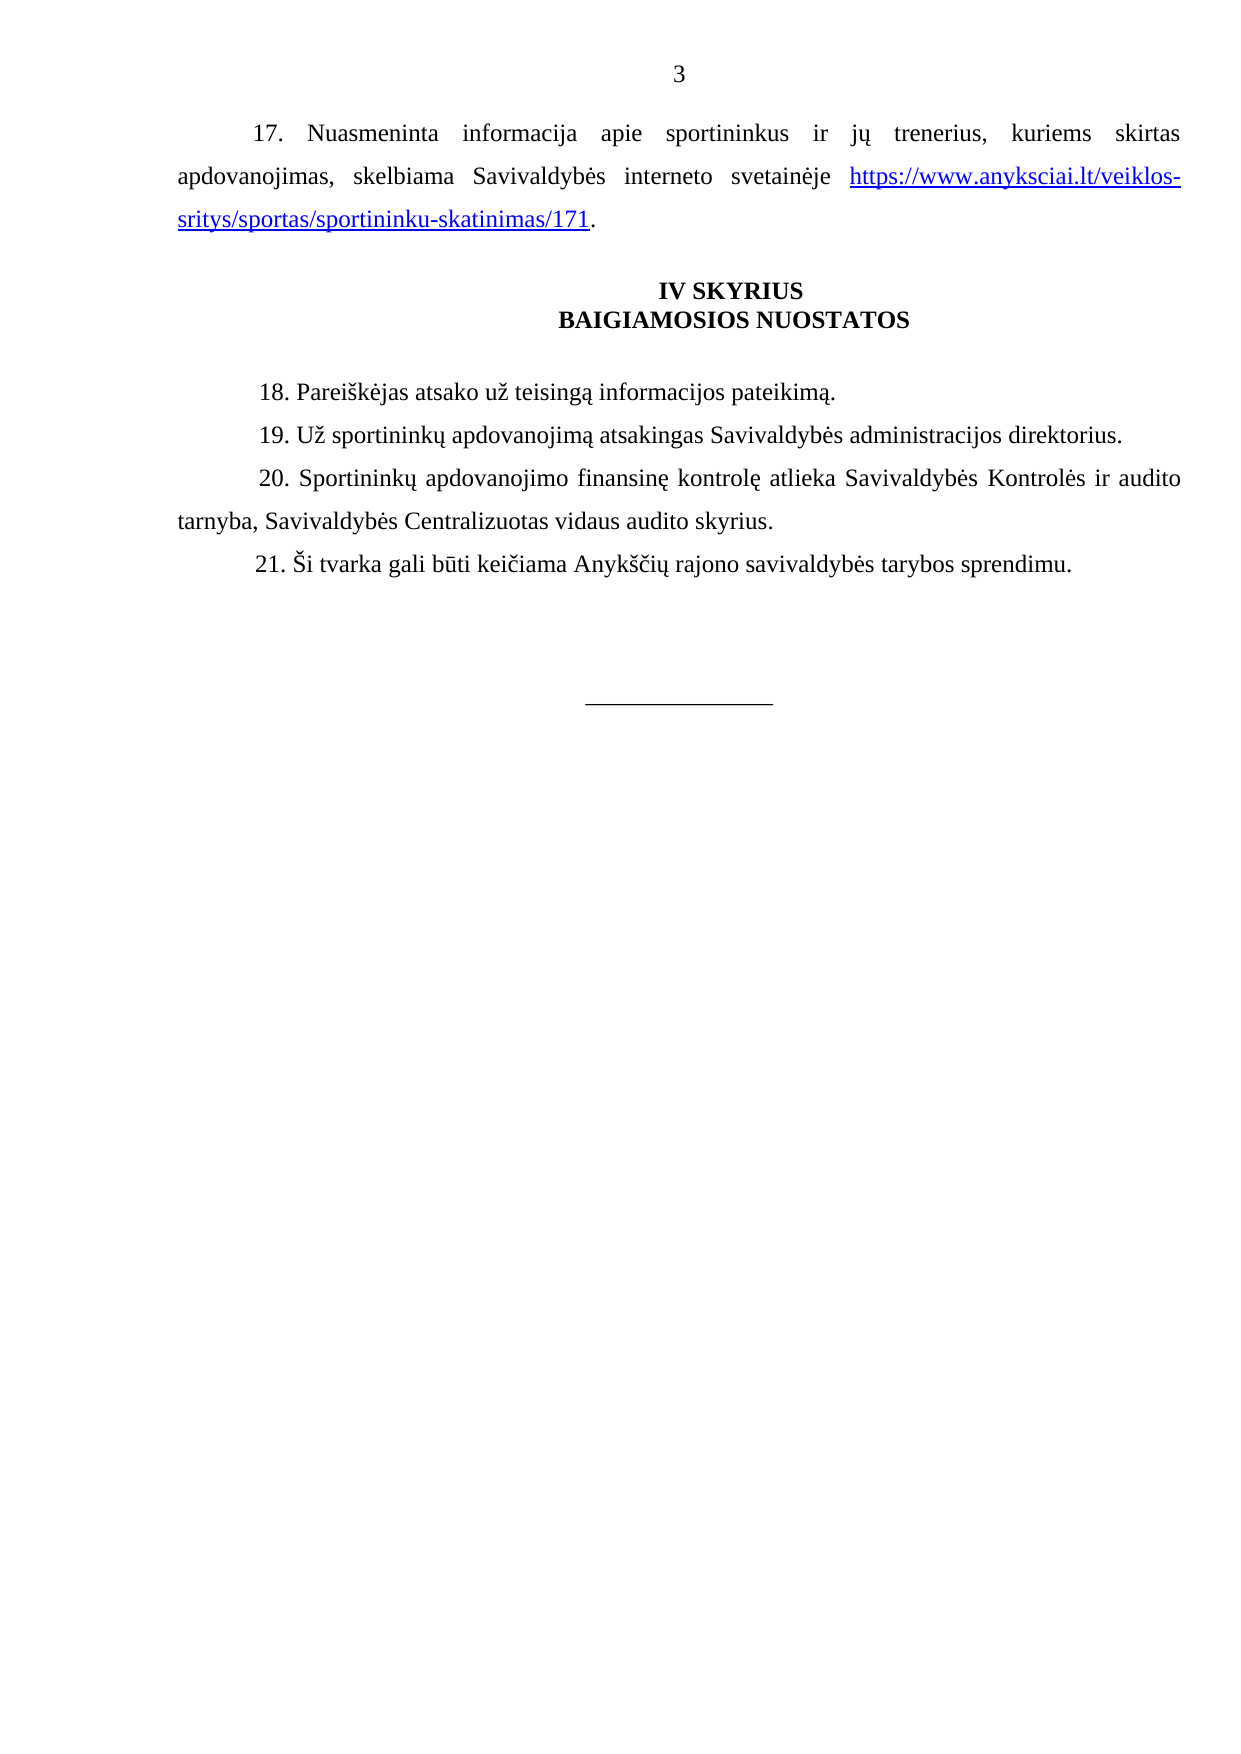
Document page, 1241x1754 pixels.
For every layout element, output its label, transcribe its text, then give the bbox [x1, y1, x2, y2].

text IV SKYRIUS [177, 276, 1181, 305]
text 18. Pareiškėjas atsako už teisingą informacijos pateikimą. [177, 377, 1181, 406]
text 19. Už sportininkų apdovanojimą atsakingas Savivaldybės administracijos direktorius. [177, 420, 1181, 449]
text _______________ [177, 679, 1181, 707]
text 17. Nuasmeninta informacija apie sportininkus ir jų trenerius, kuriems skirtas apdovanojimas, skelbiama Savivaldybės interneto svetainėje https://www.anyksciai.lt/veiklos-sritys/sportas/sportininku-skatinimas/171. [177, 118, 1181, 233]
text 20. Sportininkų apdovanojimo finansinę kontrolę atlieka Savivaldybės Kontrolės ir audito tarnyba, Savivaldybės Centralizuotas vidaus audito skyrius. [177, 463, 1181, 535]
text BAIGIAMOSIOS NUOSTATOS [177, 305, 1181, 334]
text 21. Ši tvarka gali būti keičiama Anykščių rajono savivaldybės tarybos sprendimu. [177, 549, 1181, 578]
